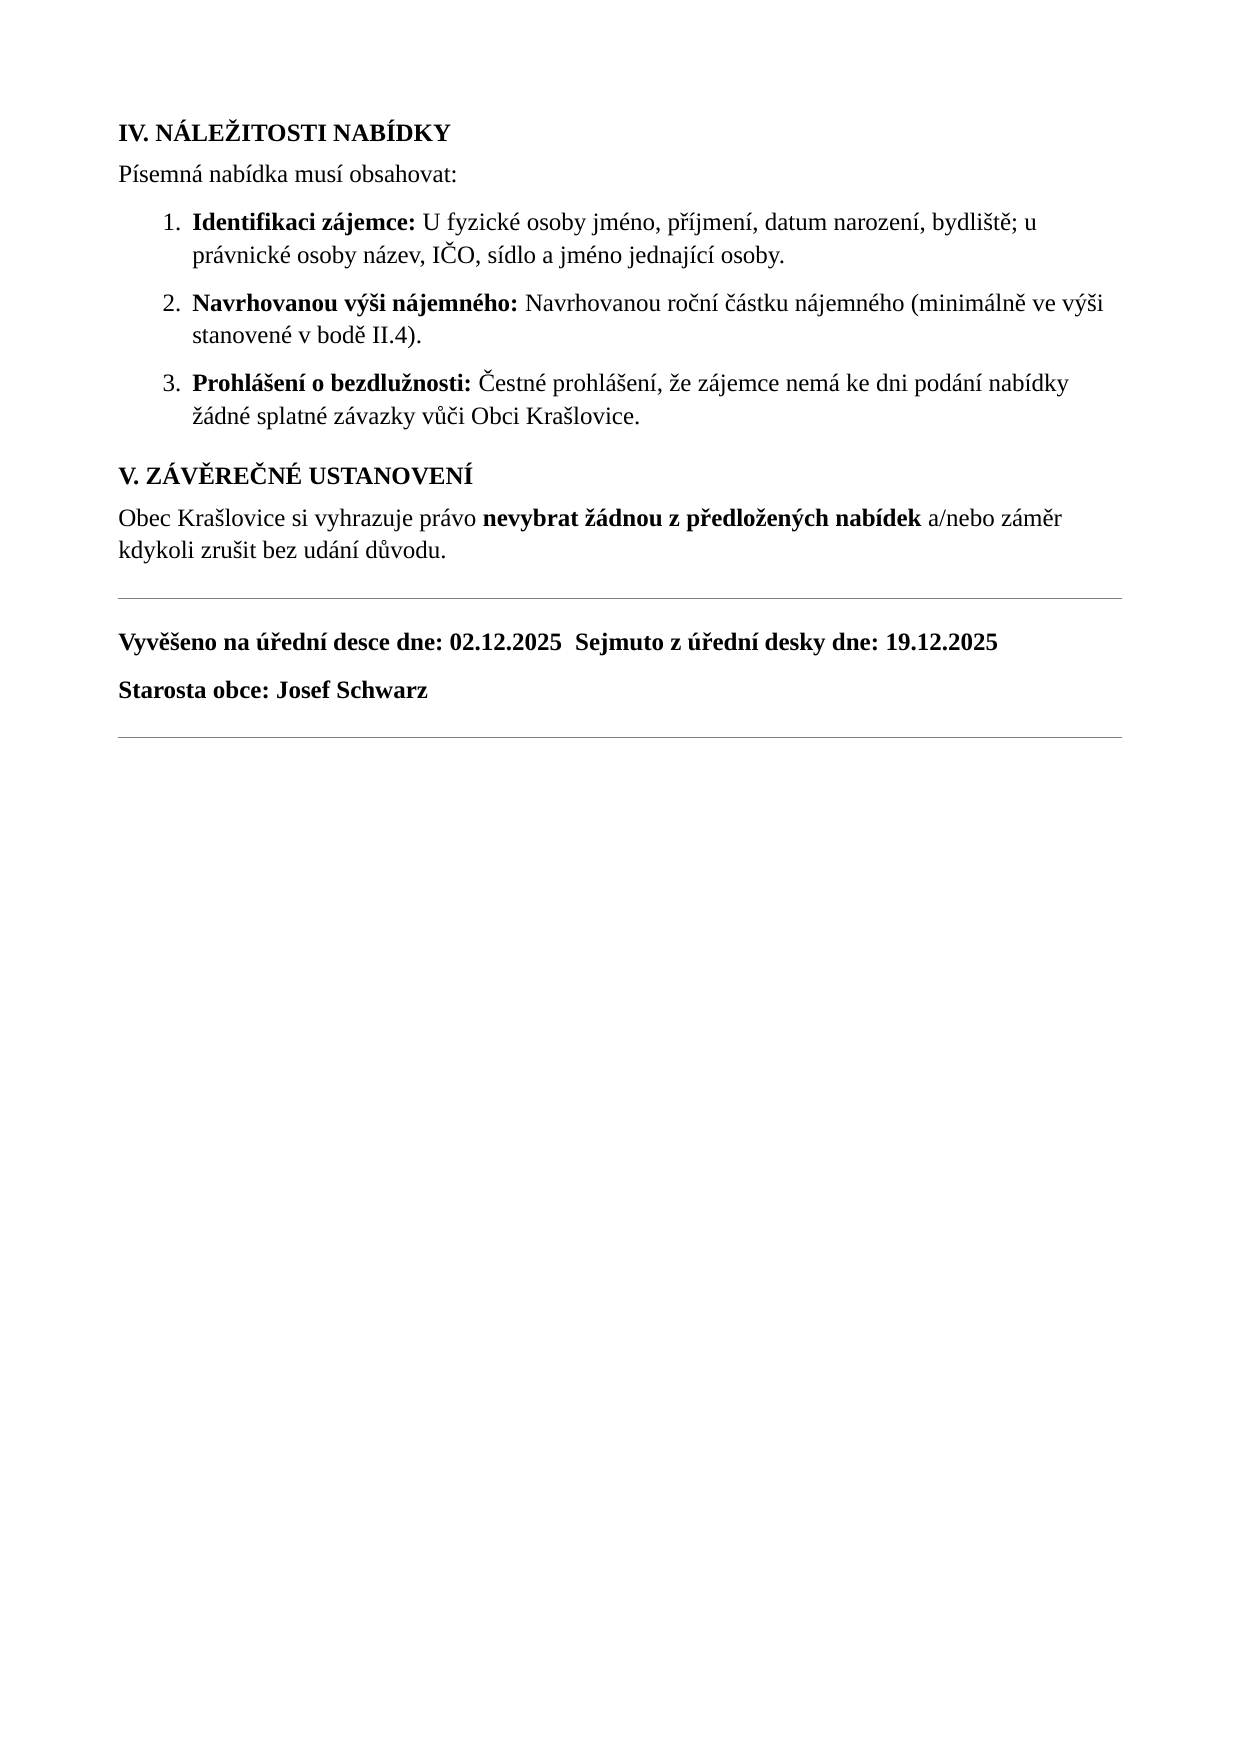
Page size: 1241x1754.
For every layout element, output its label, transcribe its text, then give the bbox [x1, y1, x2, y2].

subtitle IV. NÁLEŽITOSTI NABÍDKY [118, 118, 1122, 147]
text Písemná nabídka musí obsahovat: [118, 159, 1122, 188]
text Obec Krašlovice si vyhrazuje právo nevybrat žádnou z předložených nabídek a/nebo záměr kdykoli zrušit bez udání důvodu. [118, 503, 1122, 564]
list Prohlášení o bezdlužnosti: Čestné prohlášení, že zájemce nemá ke dni podání nabídky žádné splatné závazky vůči Obci Krašlovice. [162, 368, 1122, 430]
text Starosta obce: Josef Schwarz [118, 675, 1122, 704]
text Vyvěšeno na úřední desce dne: 02.12.2025 Sejmuto z úřední desky dne: 19.12.2025 [118, 627, 1122, 656]
list Identifikaci zájemce: U fyzické osoby jméno, příjmení, datum narození, bydliště; u právnické osoby název, IČO, sídlo a jméno jednající osoby. [162, 207, 1122, 269]
list Navrhovanou výši nájemného: Navrhovanou roční částku nájemného (minimálně ve výši stanovené v bodě II.4). [162, 288, 1122, 349]
subtitle V. ZÁVĚREČNÉ USTANOVENÍ [118, 461, 1122, 490]
